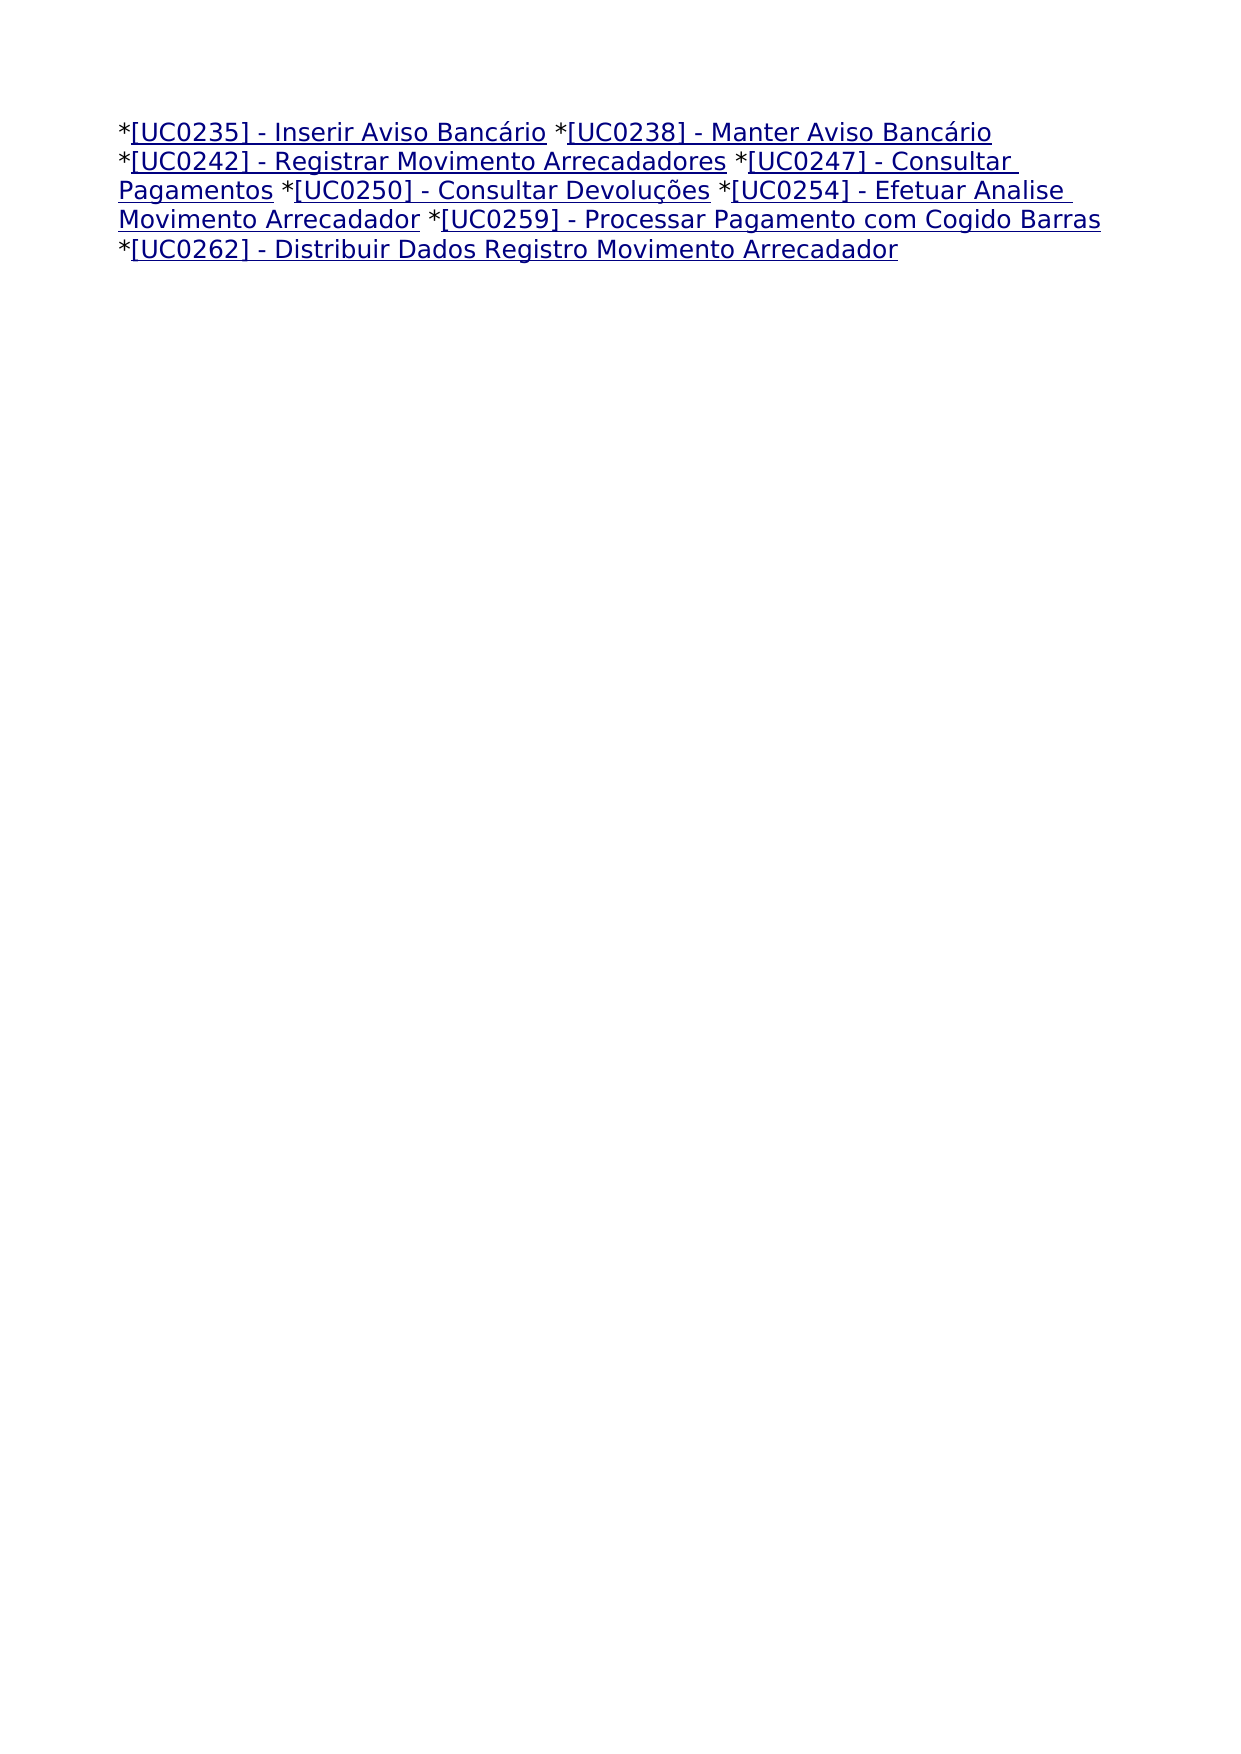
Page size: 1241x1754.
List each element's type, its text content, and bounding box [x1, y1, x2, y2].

text *[UC0235] - Inserir Aviso Bancário *[UC0238] - Manter Aviso Bancário *[UC0242] - Registrar Movimento Arrecadadores *[UC0247] - Consultar Pagamentos *[UC0250] - Consultar Devoluções *[UC0254] - Efetuar Analise Movimento Arrecadador *[UC0259] - Processar Pagamento com Cogido Barras *[UC0262] - Distribuir Dados Registro Movimento Arrecadador [118, 118, 1122, 264]
